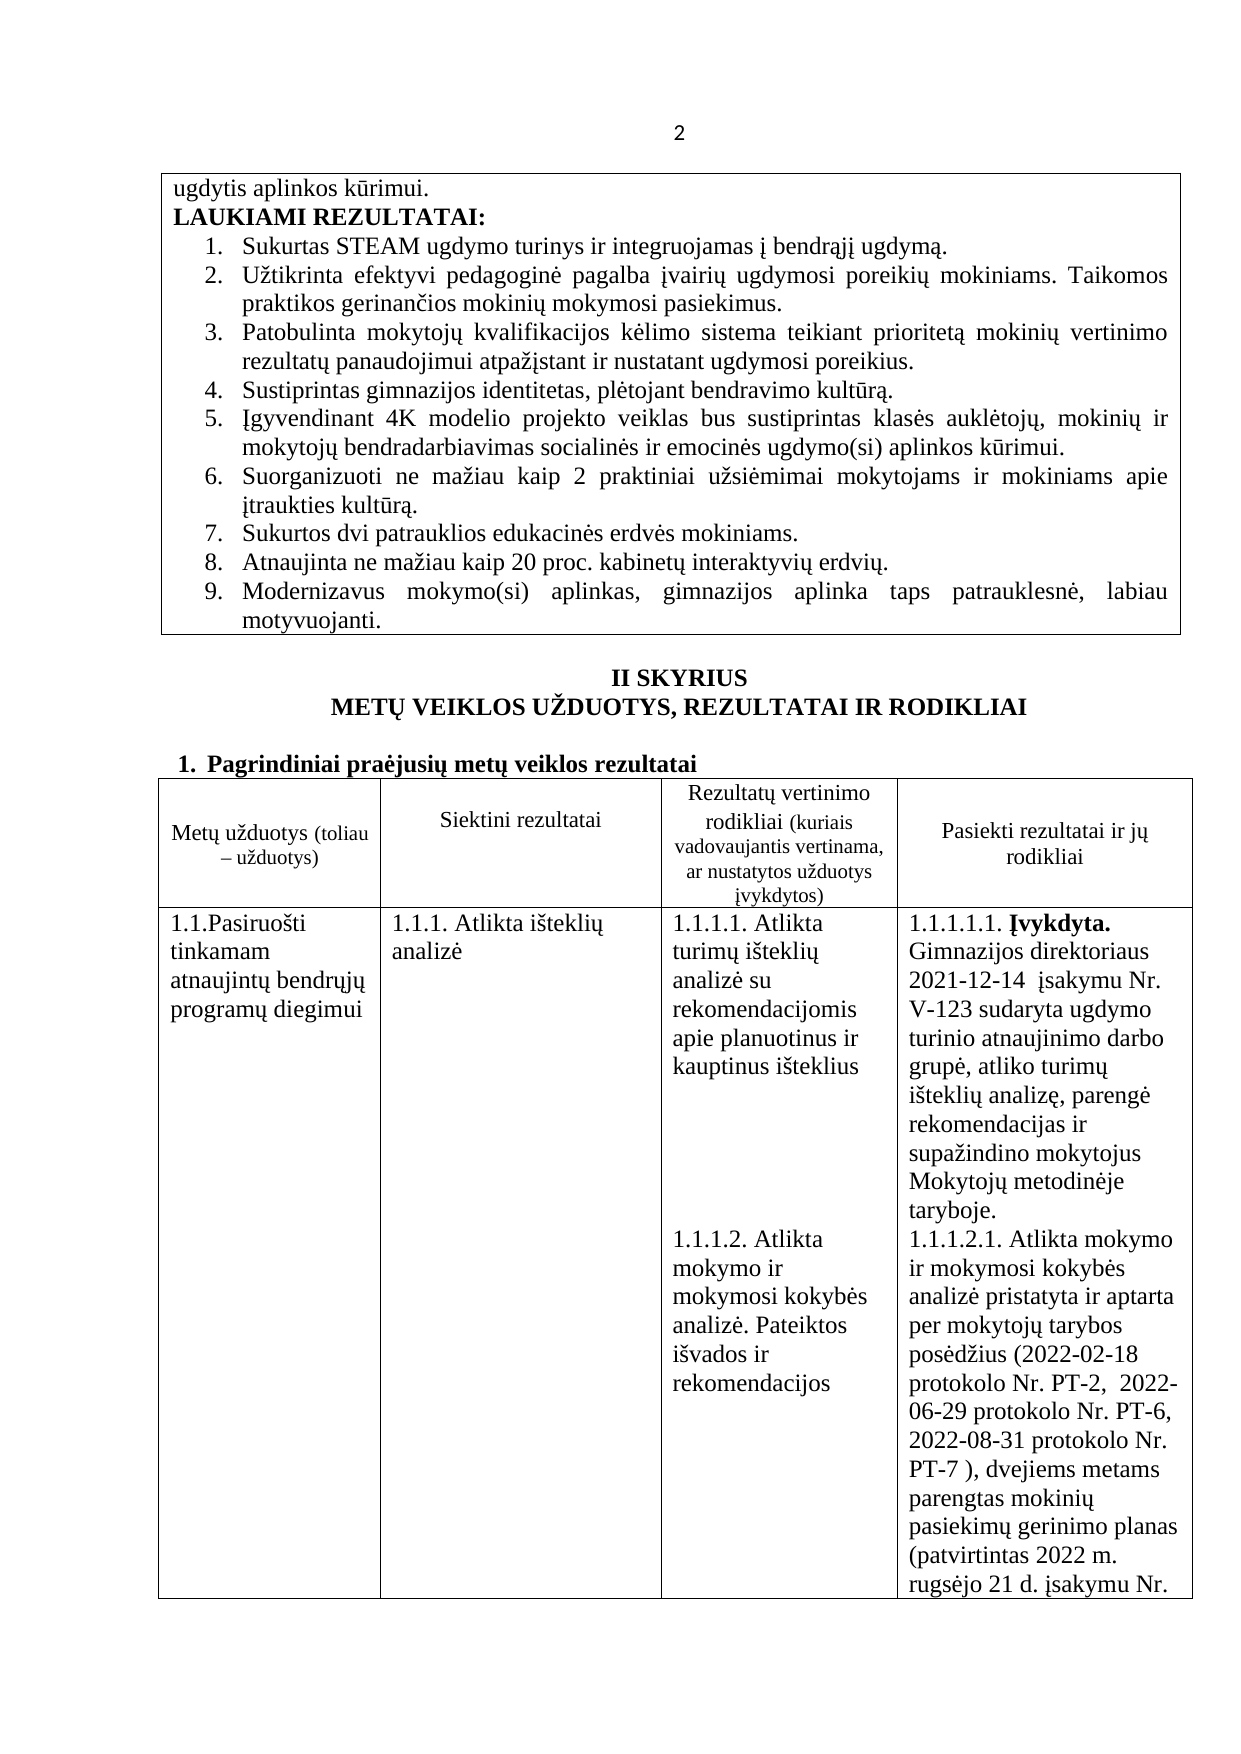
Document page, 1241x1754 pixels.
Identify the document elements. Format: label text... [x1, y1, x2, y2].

text II SKYRIUS [177, 663, 1181, 692]
table_cell 1.1.1.1.1. Įvykdyta. Gimnazijos direktoriaus 2021-12-14 įsakymu Nr. V-123 sudaryta ugdymo turinio atnaujinimo darbo grupė, atliko turimų išteklių analizę, parengė rekomendacijas ir supažindino mokytojus Mokytojų metodinėje taryboje. 1.1.1.2.1. Atlikta mokymo ir mokymosi kokybės analizė pristatyta ir aptarta per mokytojų tarybos posėdžius (2022-02-18 protokolo Nr. PT-2, 2022-06-29 protokolo Nr. PT-6, 2022-08-31 protokolo Nr. PT-7 ), dvejiems metams parengtas mokinių pasiekimų gerinimo planas (patvirtintas 2022 m. rugsėjo 21 d. įsakymu Nr. [898, 908, 1192, 1598]
table_cell 1.1.1. Atlikta išteklių analizė [381, 908, 661, 1598]
table_cell 1.1.Pasiruošti tinkamam atnaujintų bendrųjų programų diegimui [159, 908, 380, 1598]
table_header ugdytis aplinkos kūrimui. LAUKIAMI REZULTATAI: 1. Sukurtas STEAM ugdymo turinys ir integruojamas į bendrąjį ugdymą. 2. Užtikrinta efektyvi pedagoginė pagalba įvairių ugdymosi poreikių mokiniams. Taikomos praktikos gerinančios mokinių mokymosi pasiekimus. 3. Patobulinta mokytojų kvalifikacijos kėlimo sistema teikiant prioritetą mokinių vertinimo rezultatų panaudojimui atpažįstant ir nustatant ugdymosi poreikius. 4. Sustiprintas gimnazijos identitetas, plėtojant bendravimo kultūrą. 5. Įgyvendinant 4K modelio projekto veiklas bus sustiprintas klasės auklėtojų, mokinių ir mokytojų bendradarbiavimas socialinės ir emocinės ugdymo(si) aplinkos kūrimui. 6. Suorganizuoti ne mažiau kaip 2 praktiniai užsiėmimai mokytojams ir mokiniams apie įtraukties kultūrą. 7. Sukurtos dvi patrauklios edukacinės erdvės mokiniams. 8. Atnaujinta ne mažiau kaip 20 proc. kabinetų interaktyvių erdvių. 9. Modernizavus mokymo(si) aplinkas, gimnazijos aplinka taps patrauklesnė, labiau motyvuojanti. [162, 174, 1180, 633]
table_header Metų užduotys (toliau – užduotys) [159, 779, 380, 907]
table_header Siektini rezultatai [381, 779, 661, 907]
table_header Rezultatų vertinimo rodikliai (kuriais vadovaujantis vertinama, ar nustatytos užduotys įvykdytos) [662, 779, 897, 907]
table_cell 1.1.1.1. Atlikta turimų išteklių analizė su rekomendacijomis apie planuotinus ir kauptinus išteklius 1.1.1.2. Atlikta mokymo ir mokymosi kokybės analizė. Pateiktos išvados ir rekomendacijos [662, 908, 897, 1598]
text 1. Pagrindiniai praėjusių metų veiklos rezultatai [177, 749, 1181, 778]
text METŲ VEIKLOS UŽDUOTYS, REZULTATAI IR RODIKLIAI [177, 692, 1181, 721]
table_header Pasiekti rezultatai ir jų rodikliai [898, 779, 1192, 907]
